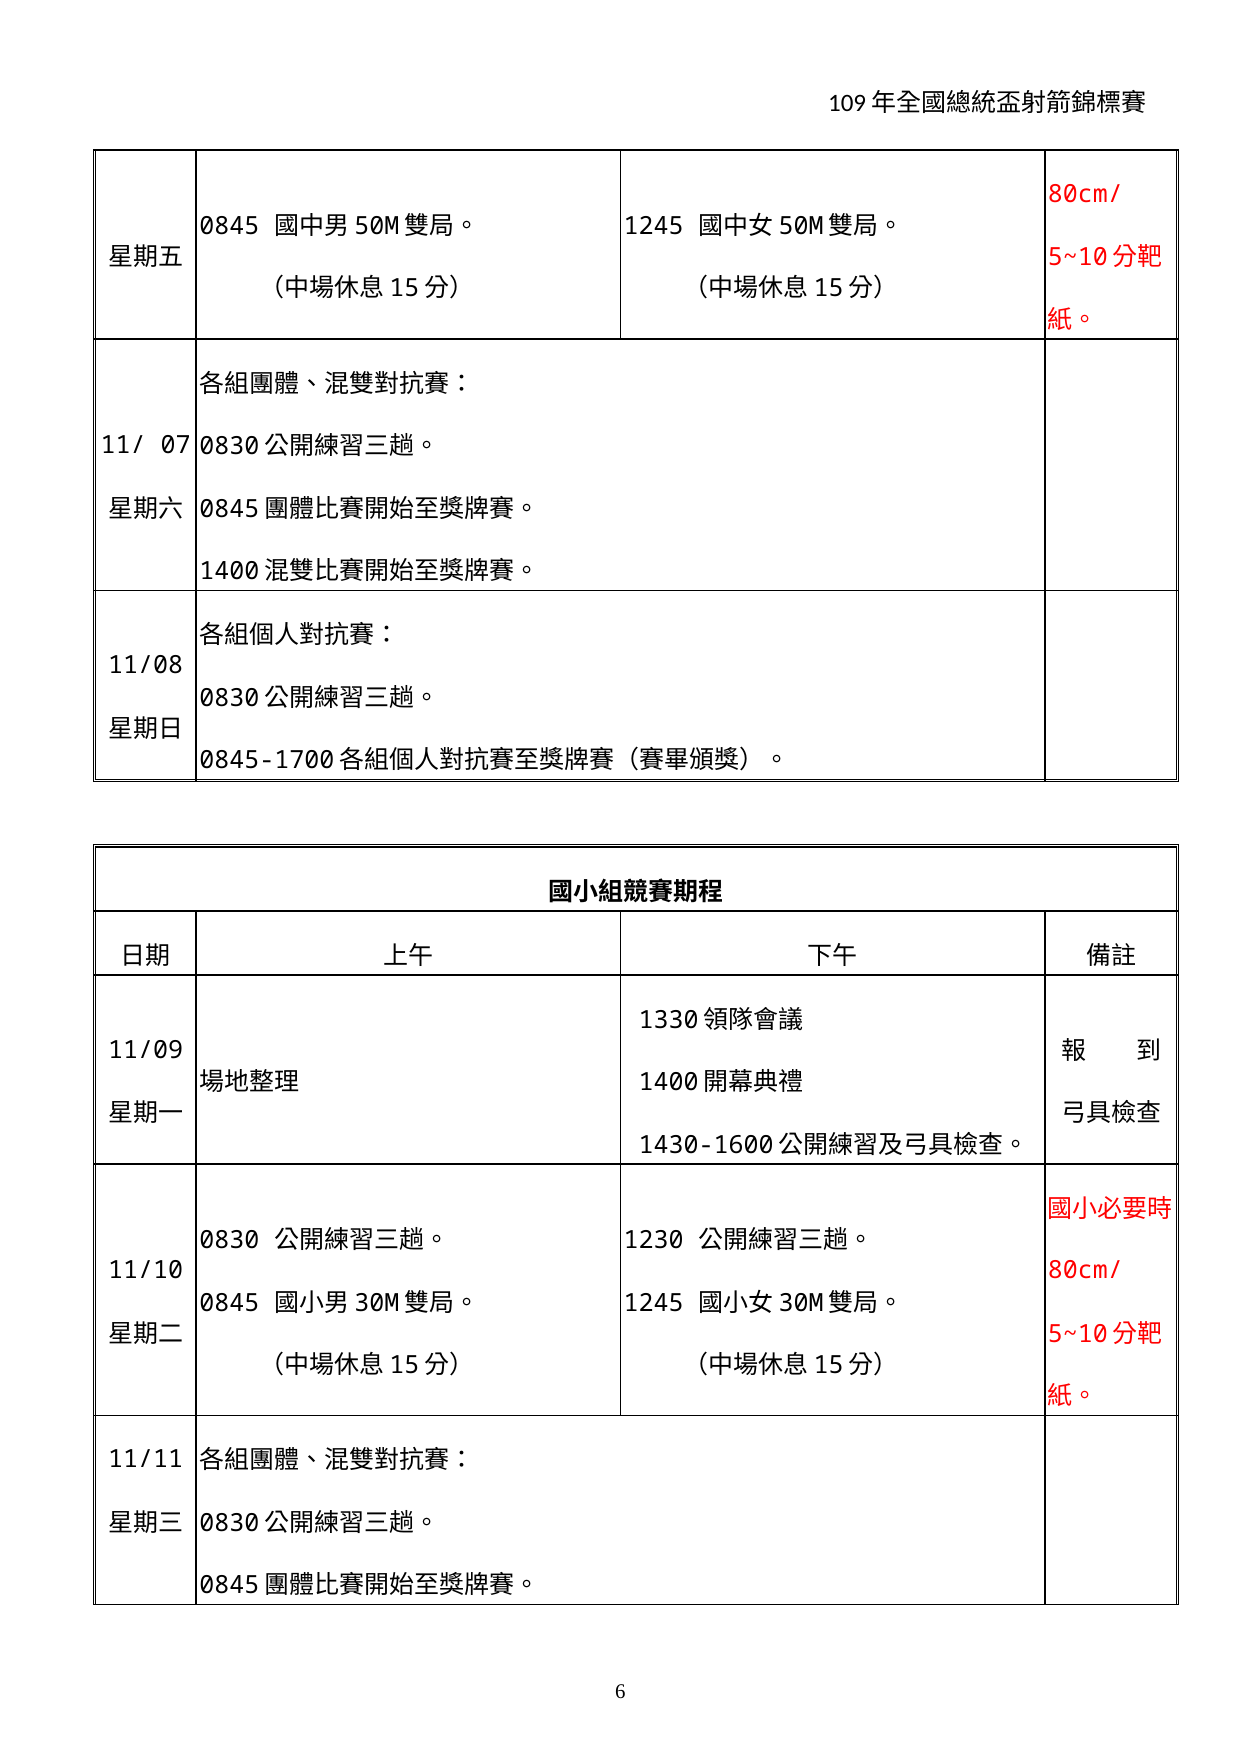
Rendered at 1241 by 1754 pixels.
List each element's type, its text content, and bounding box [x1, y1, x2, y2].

table_cell 1230 公開練習三趟。 1245 國小女30M雙局。 （中場休息15分） [621, 1165, 1044, 1415]
table_cell 國小必要時80cm/5~10分靶紙。 [1046, 1165, 1176, 1415]
table_cell 日期 [96, 912, 195, 974]
table_cell 11/10 星期二 [96, 1165, 195, 1415]
table_cell 各組團體、混雙對抗賽： 0830公開練習三趟。 0845團體比賽開始至獎牌賽。 [197, 1416, 1044, 1604]
table_cell 80cm/5~10分靶紙。 [1046, 151, 1176, 338]
table_cell [1046, 340, 1176, 590]
table_cell [1046, 591, 1176, 779]
table_cell 0845 國中男50M雙局。 （中場休息15分） [197, 151, 620, 338]
table_cell 星期五 [96, 151, 195, 338]
table_cell 各組團體、混雙對抗賽： 0830公開練習三趟。 0845團體比賽開始至獎牌賽。 1400混雙比賽開始至獎牌賽。 [197, 340, 1044, 590]
table_cell 11/08 星期日 [96, 591, 195, 779]
table_cell 上午 [197, 912, 620, 974]
table_cell 1245 國中女50M雙局。 （中場休息15分） [621, 151, 1044, 338]
table_cell 下午 [621, 912, 1044, 974]
table_cell 報 到 弓具檢查 [1046, 976, 1176, 1163]
table_cell 1330領隊會議 1400開幕典禮 1430-1600公開練習及弓具檢查。 [621, 976, 1044, 1163]
table_cell 11/11 星期三 [96, 1416, 195, 1604]
table_cell 場地整理 [197, 976, 620, 1163]
table_cell 備註 [1046, 912, 1176, 974]
table_cell 各組個人對抗賽： 0830公開練習三趟。 0845-1700各組個人對抗賽至獎牌賽（賽畢頒獎）。 [197, 591, 1044, 779]
table_cell 0830 公開練習三趟。 0845 國小男30M雙局。 （中場休息15分） [197, 1165, 620, 1415]
table_cell [1046, 1416, 1176, 1604]
table_cell 11/ 07 星期六 [96, 340, 195, 590]
table_cell 11/09 星期一 [96, 976, 195, 1163]
table_header 國小組競賽期程 [96, 848, 1176, 910]
